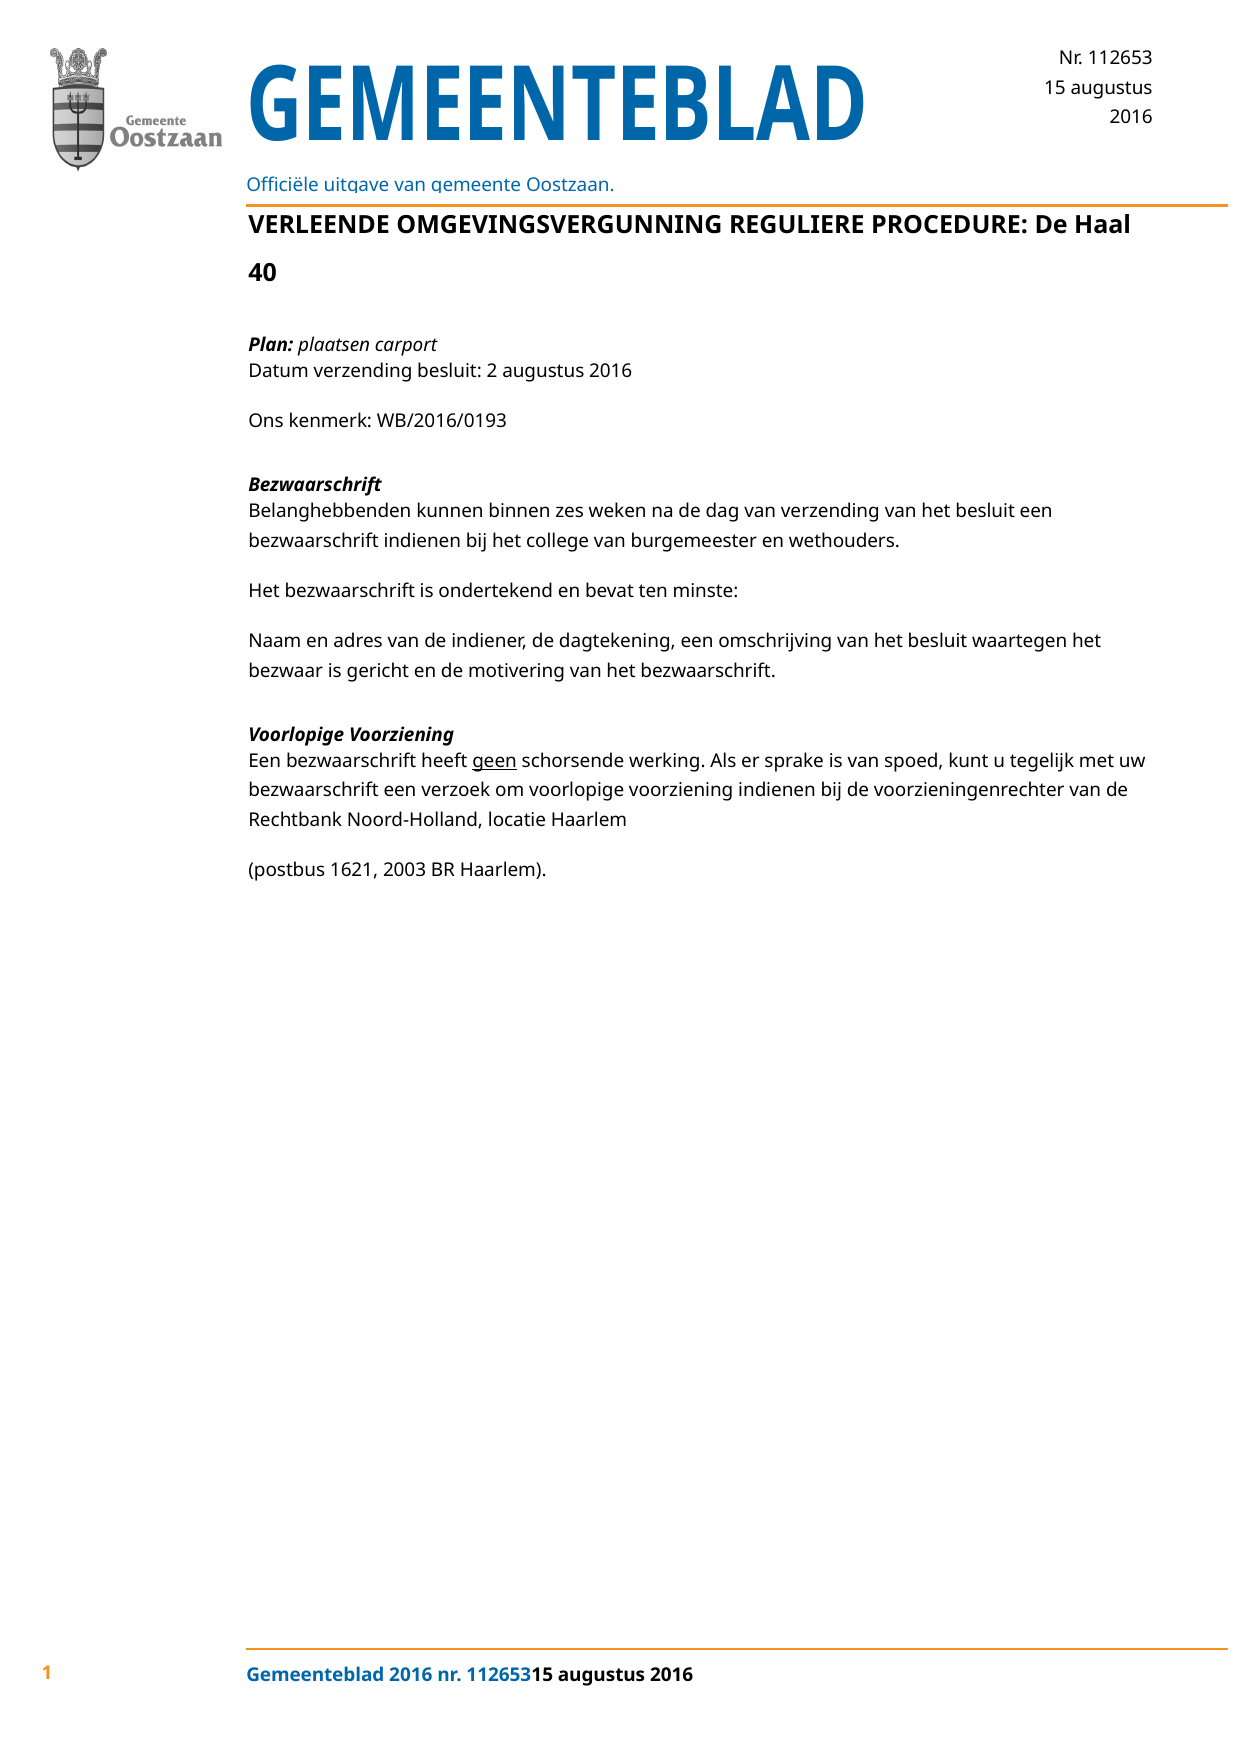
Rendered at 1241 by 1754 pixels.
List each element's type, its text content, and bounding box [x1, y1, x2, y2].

text Plan: plaatsen carport [248, 331, 1152, 357]
text Bezwaarschrift [248, 472, 1152, 497]
text Ons kenmerk: WB/2016/0193 [248, 408, 1152, 433]
text (postbus 1621, 2003 BR Haarlem). [248, 857, 1152, 882]
text VERLEENDE OMGEVINGSVERGUNNING REGULIERE PROCEDURE: De Haal 40 [248, 207, 1152, 288]
text Voorlopige Voorziening [248, 721, 1152, 747]
text Belanghebbenden kunnen binnen zes weken na de dag van verzending van het besluit een bezwaarschrift indienen bij het college van burgemeester en wethouders. [248, 497, 1152, 553]
text Naam en adres van de indiener, de dagtekening, een omschrijving van het besluit waartegen het bezwaar is gericht en de motivering van het bezwaarschrift. [248, 628, 1152, 683]
text Het bezwaarschrift is ondertekend en bevat ten minste: [248, 577, 1152, 603]
picture [41, 47, 231, 172]
text Een bezwaarschrift heeft geen schorsende werking. Als er sprake is van spoed, kunt u tegelijk met uw bezwaarschrift een verzoek om voorlopige voorziening indienen bij de voorzieningenrechter van de Rechtbank Noord-Holland, locatie Haarlem [248, 747, 1152, 832]
text Datum verzending besluit: 2 augustus 2016 [248, 357, 1152, 383]
